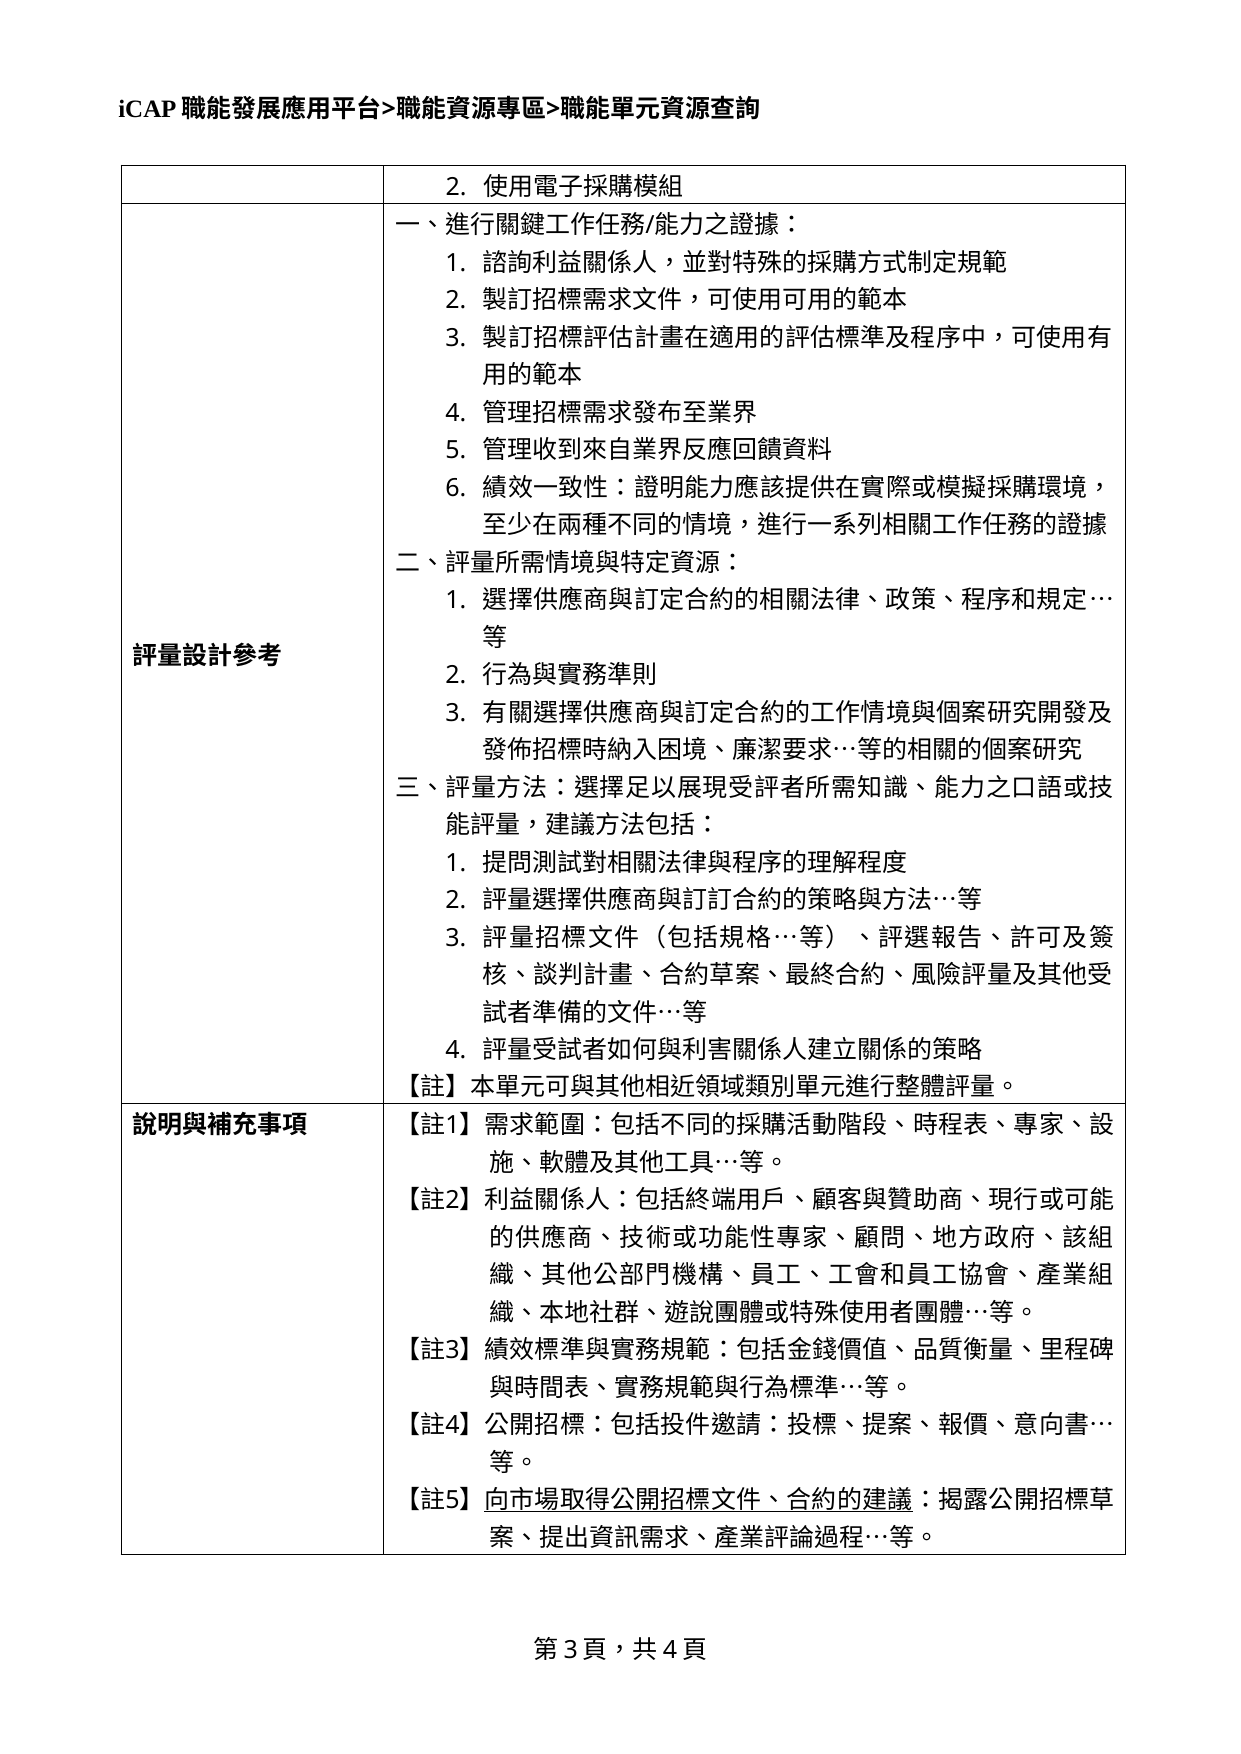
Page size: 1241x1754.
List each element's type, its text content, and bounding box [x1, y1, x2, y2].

table_cell 說明與補充事項 [122, 1104, 383, 1554]
table_cell 進行關鍵工作任務/能力之證據： 諮詢利益關係人，並對特殊的採購方式制定規範 製訂招標需求文件，可使用可用的範本 製訂招標評估計畫在適用的評估標準及程序中，可使用有用的範本 管理招標需求發布至業界 管理收到來自業界反應回饋資料 績效一致性：證明能力應該提供在實際或模擬採購環境，至少在兩種不同的情境，進行一系列相關工作任務的證據 評量所需情境與特定資源： 選擇供應商與訂定合約的相關法律、政策、程序和規定…等 行為與實務準則 有關選擇供應商與訂定合約的工作情境與個案研究開發及發佈招標時納入困境、廉潔要求…等的相關的個案研究 評量方法：選擇足以展現受評者所需知識、能力之口語或技能評量，建議方法包括： 提問測試對相關法律與程序的理解程度 評量選擇供應商與訂訂合約的策略與方法…等 評量招標文件（包括規格…等）、評選報告、許可及簽核、談判計畫、合約草案、最終合約、風險評量及其他受試者準備的文件…等 評量受試者如何與利害關係人建立關係的策略 【註】本單元可與其他相近領域類別單元進行整體評量。 [384, 204, 1125, 1103]
table_cell [122, 166, 383, 203]
table_cell 評量設計參考 [122, 204, 383, 1103]
table_cell 溝通技能，包括： 諮詢並和承包商、利害關係人…等以口頭或書面交換資訊 閱讀複雜文件，如合約、法律與指引…等 撰寫招標訊息，其中可能包括複雜的語言及格式，並須清楚明確的方式執行 提供回饋意見 團隊工作技能，包括： 獨立工作，或接受指令在情境中工作 模擬領導方法 回應文化多元性 提報議題給正確人員 解決問題技能，包括： 訂定與進行公開招標、提供簡報與資訊、接收標案時，均遵守廉潔規範 進行公開招標若有安全考量，應用職業健康安全規範 主動性與創新技能，包括： 應用複雜文件，如合約、法律與準則…等 進行公開招標時，應用職業健康安全、環保、永續與企業社會責任實務…等 計畫與組織技能，能管理對利害關係人發出的文件。 學習技能，能掌握最新的採購法律、政策與程序。 下列各項科技技能： 操作組織的資訊系統 使用電子採購模組 [384, 166, 1125, 203]
table_cell 需求範圍：包括不同的採購活動階段、時程表、專家、設施、軟體及其他工具…等。 利益關係人：包括終端用戶、顧客與贊助商、現行或可能的供應商、技術或功能性專家、顧問、地方政府、該組織、其他公部門機構、員工、工會和員工協會、產業組織、本地社群、遊說團體或特殊使用者團體…等。 績效標準與實務規範：包括金錢價值、品質衡量、里程碑與時間表、實務規範與行為標準…等。 公開招標：包括投件邀請：投標、提案、報價、意向書…等。 向市場取得公開招標文件、合約的建議：揭露公開招標草案、提出資訊需求、產業評論過程…等。 投標案：包括投標、書面報價、提案、意向書…等。 標案評選計畫：應該與公部門、組織規定、政策與準則一致（例如：採購相關法規、風險管理、安全與機密、平等、社會正義等、組織政策與實務、環保、永續與企業社會責任原則…等）…等。 評選指標：包括金錢的價值、達成成果的能力、可諮詢的專業、專案管理專業，能準時達成結果，並在預算範圍內、符合特定政策規定，如環保永續採購、創新…等。 各領域專家：包括財務、法律、技術與使用者代表、商業、物流…等。 廉潔規範：包括當責、透明、機密、管理利益衝突、公正性…等。為某些目的而維持（例如：鼓勵遵守程序、促進當責、確認投標廠商受到公平、公正對待、鼓勵商業履約、維護公、私部門對政府流程信心）…等。 接受投標：透過不同形式，包括：傳統紙本投標、光碟、電子化如網路、電子信件、網路傳真和電子投標系統…等。藉由不同送件方法，包括：郵寄、急件、親送、電子送件…等。 公正公平原則：包括投標管道的公正性、資訊提供的公平性、如何決定收取或拒絕遲交的投標案、對於投標廠商提供不當協助、利益衝突…等。 [384, 1104, 1125, 1554]
